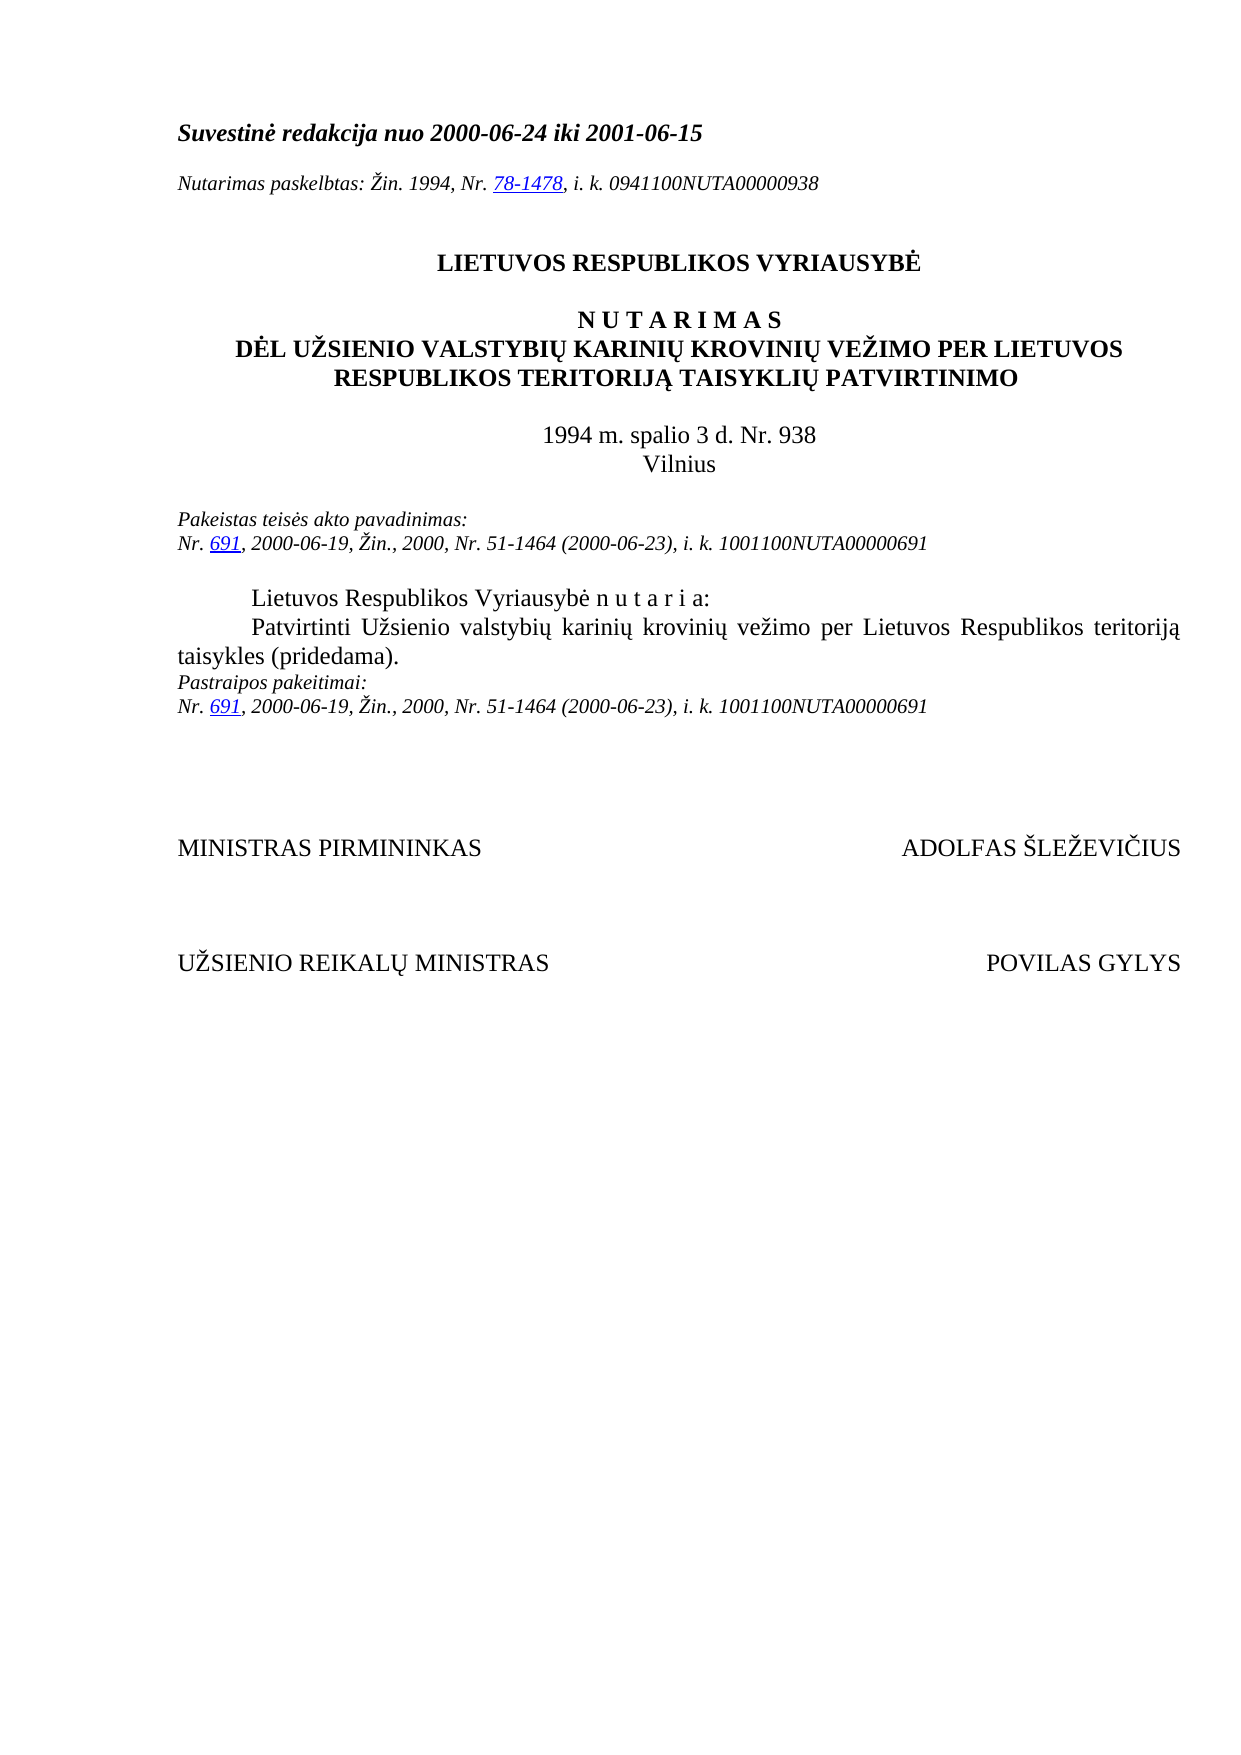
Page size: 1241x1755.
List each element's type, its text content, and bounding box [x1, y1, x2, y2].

text 1994 m. spalio 3 d. Nr. 938 [177, 420, 1181, 449]
text Pastraipos pakeitimai: [177, 670, 1181, 694]
text Patvirtinti Užsienio valstybių karinių krovinių vežimo per Lietuvos Respublikos teritoriją taisykles (pridedama). [177, 612, 1181, 670]
text DĖL UŽSIENIO VALSTYBIŲ KARINIŲ KROVINIŲ VEŽIMO PER LIETUVOS RESPUBLIKOS TERITORIJĄ TAISYKLIŲ PATVIRTINIMO [177, 334, 1181, 392]
text Nutarimas paskelbtas: Žin. 1994, Nr. 78-1478, i. k. 0941100NUTA00000938 [177, 171, 1181, 195]
text Vilnius [177, 449, 1181, 478]
text Pakeistas teisės akto pavadinimas: [177, 507, 1181, 531]
text Lietuvos Respublikos Vyriausybė nutaria: [177, 583, 1181, 612]
text Suvestinė redakcija nuo 2000-06-24 iki 2001-06-15 [177, 118, 1181, 147]
text Nr. 691, 2000-06-19, Žin., 2000, Nr. 51-1464 (2000-06-23), i. k. 1001100NUTA00000691 [177, 694, 1181, 718]
text UŽSIENIO REIKALŲ MINISTRAS POVILAS GYLYS [177, 948, 1181, 977]
text Nr. 691, 2000-06-19, Žin., 2000, Nr. 51-1464 (2000-06-23), i. k. 1001100NUTA00000691 [177, 531, 1181, 555]
text N U T A R I M A S [177, 305, 1181, 334]
text MINISTRAS PIRMININKAS ADOLFAS ŠLEŽEVIČIUS [177, 833, 1181, 862]
text LIETUVOS RESPUBLIKOS VYRIAUSYBĖ [177, 248, 1181, 277]
